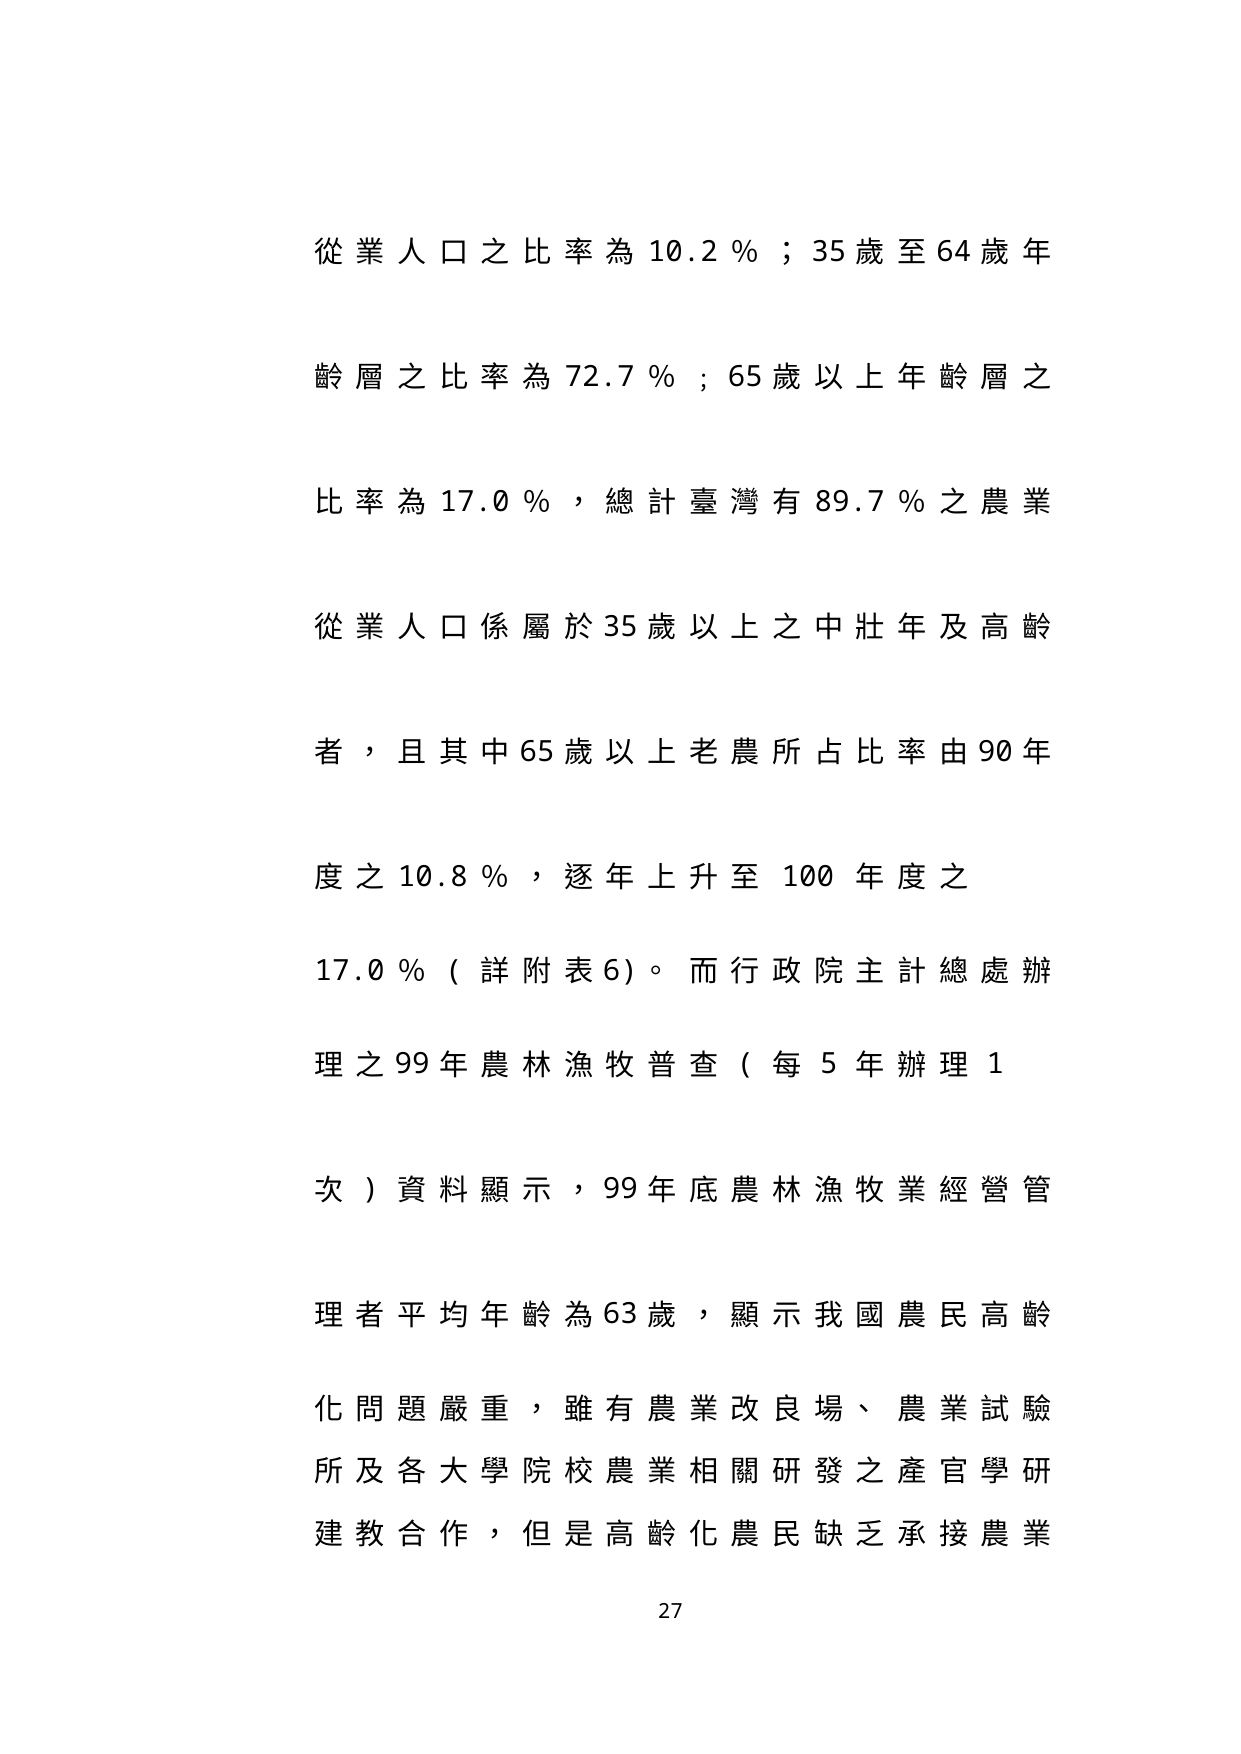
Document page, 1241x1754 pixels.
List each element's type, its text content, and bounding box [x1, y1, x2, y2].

text 從業人口之比率為10.2％；35歲至64歲年齡層之比率為72.7％﹔65歲以上年齡層之比率為17.0％，總計臺灣有89.7％之農業從業人口係屬於35歲以上之中壯年及高齡者，且其中65歲以上老農所占比率由90年度之10.8％，逐年上升至100年度之17.0％(詳附表6)。而行政院主計總處辦理之99年農林漁牧普查(每5年辦理1次)資料顯示，99年底農林漁牧業經營管理者平均年齡為63歲，顯示我國農民高齡化問題嚴重，雖有農業改良場、農業試驗所及各大學院校農業相關研發之產官學研建教合作，但是高齡化農民缺乏承接農業 [271, 177, 1058, 1552]
